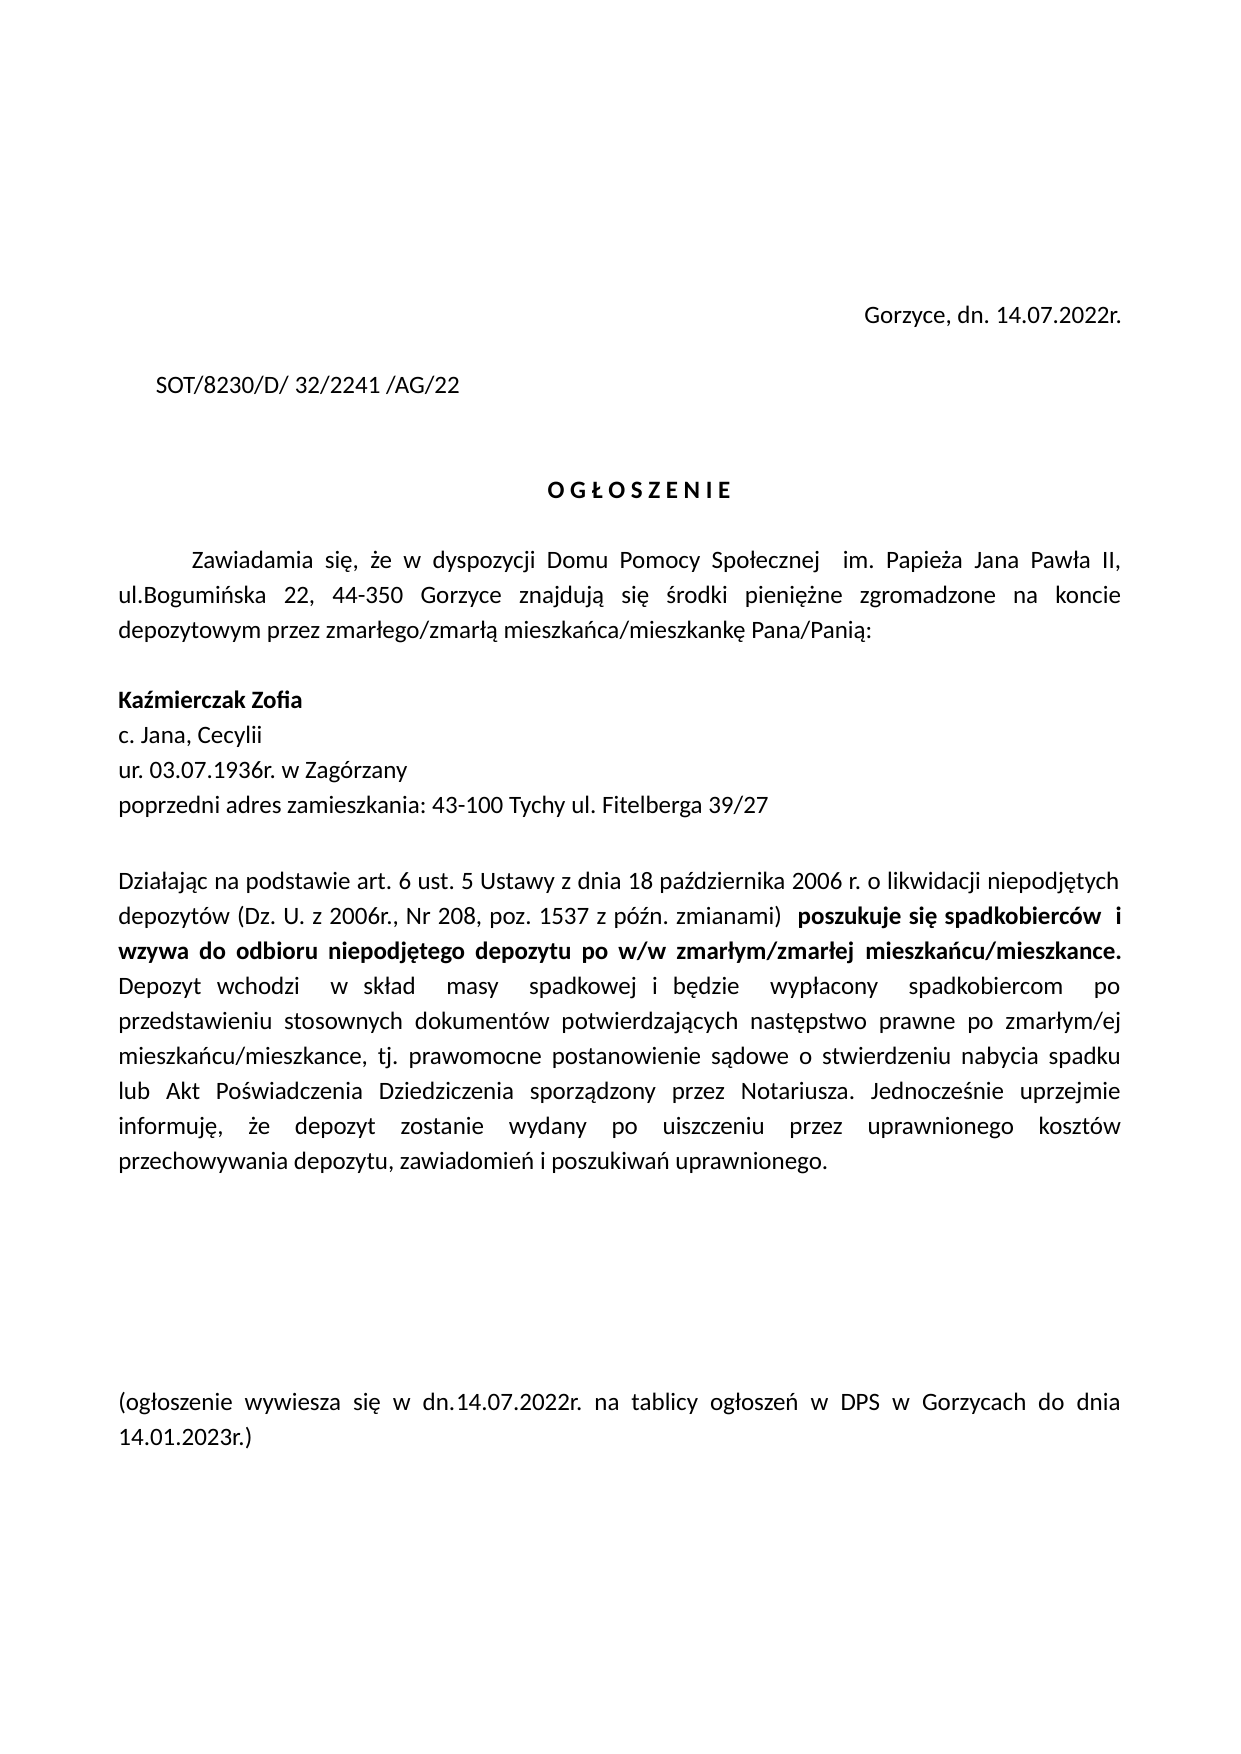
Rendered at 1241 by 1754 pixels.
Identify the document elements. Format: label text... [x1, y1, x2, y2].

text c. Jana, Cecylii [118, 719, 1122, 749]
text (ogłoszenie wywiesza się w dn.14.07.2022r. na tablicy ogłoszeń w DPS w Gorzycach do dnia 14.01.2023r.) [118, 1386, 1122, 1452]
text ur. 03.07.1936r. w Zagórzany [118, 754, 1122, 784]
text Gorzyce, dn. 14.07.2022r. [118, 299, 1122, 329]
text poprzedni adres zamieszkania: 43-100 Tychy ul. Fitelberga 39/27 [118, 789, 1122, 819]
text O G Ł O S Z E N I E [156, 474, 1122, 504]
text SOT/8230/D/ 32/2241 /AG/22 [156, 369, 1122, 399]
text Działając na podstawie art. 6 ust. 5 Ustawy z dnia 18 października 2006 r. o likwidacji niepodjętych depozytów (Dz. U. z 2006r., Nr 208, poz. 1537 z późn. zmianami) poszukuje się spadkobierców i wzywa do odbioru niepodjętego depozytu po w/w zmarłym/zmarłej mieszkańcu/mieszkance. Depozyt wchodzi w skład masy spadkowej i będzie wypłacony spadkobiercom po przedstawieniu stosownych dokumentów potwierdzających następstwo prawne po zmarłym/ej mieszkańcu/mieszkance, tj. prawomocne postanowienie sądowe o stwierdzeniu nabycia spadku lub Akt Poświadczenia Dziedziczenia sporządzony przez Notariusza. Jednocześnie uprzejmie informuję, że depozyt zostanie wydany po uiszczeniu przez uprawnionego kosztów przechowywania depozytu, zawiadomień i poszukiwań uprawnionego. [118, 865, 1122, 1176]
text Kaźmierczak Zofia [118, 684, 1122, 714]
text Zawiadamia się, że w dyspozycji Domu Pomocy Społecznej im. Papieża Jana Pawła II, ul.Bogumińska 22, 44-350 Gorzyce znajdują się środki pieniężne zgromadzone na koncie depozytowym przez zmarłego/zmarłą mieszkańca/mieszkankę Pana/Panią: [118, 544, 1122, 644]
